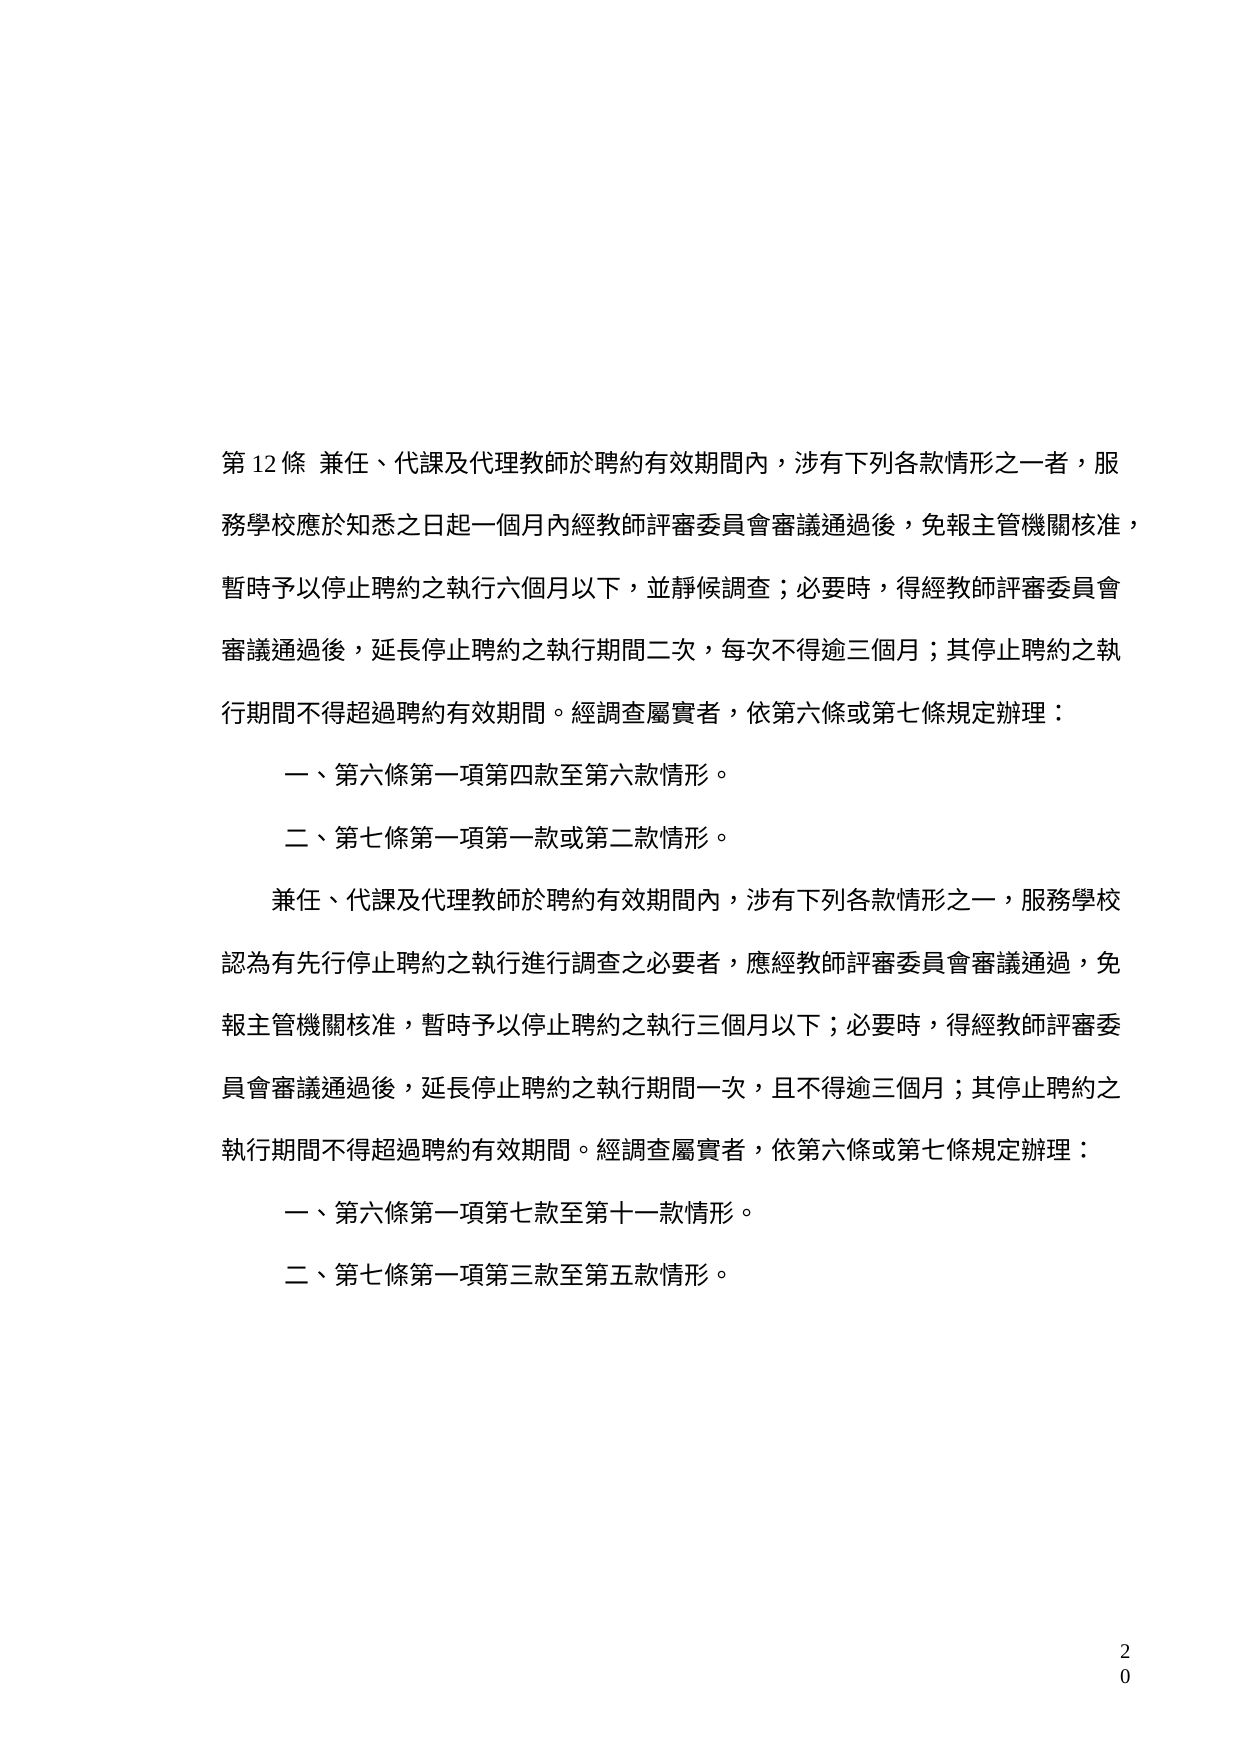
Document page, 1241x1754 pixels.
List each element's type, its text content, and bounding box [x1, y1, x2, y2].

text 兼任、代課及代理教師於聘約有效期間內，涉有下列各款情形之一，服務學校認為有先行停止聘約之執行進行調查之必要者，應經教師評審委員會審議通過，免報主管機關核准，暫時予以停止聘約之執行三個月以下；必要時，得經教師評審委員會審議通過後，延長停止聘約之執行期間一次，且不得逾三個月；其停止聘約之執行期間不得超過聘約有效期間。經調查屬實者，依第六條或第七條規定辦理： [221, 857, 1122, 1170]
text 第12條 兼任、代課及代理教師於聘約有效期間內，涉有下列各款情形之一者，服務學校應於知悉之日起一個月內經教師評審委員會審議通過後，免報主管機關核准，暫時予以停止聘約之執行六個月以下，並靜候調查；必要時，得經教師評審委員會審議通過後，延長停止聘約之執行期間二次，每次不得逾三個月；其停止聘約之執行期間不得超過聘約有效期間。經調查屬實者，依第六條或第七條規定辦理： [221, 420, 1122, 732]
text 二、第七條第一項第三款至第五款情形。 [221, 1232, 1122, 1295]
text 二、第七條第一項第一款或第二款情形。 [221, 795, 1122, 857]
text 一、第六條第一項第七款至第十一款情形。 [221, 1170, 1122, 1232]
text 一、第六條第一項第四款至第六款情形。 [221, 732, 1122, 795]
